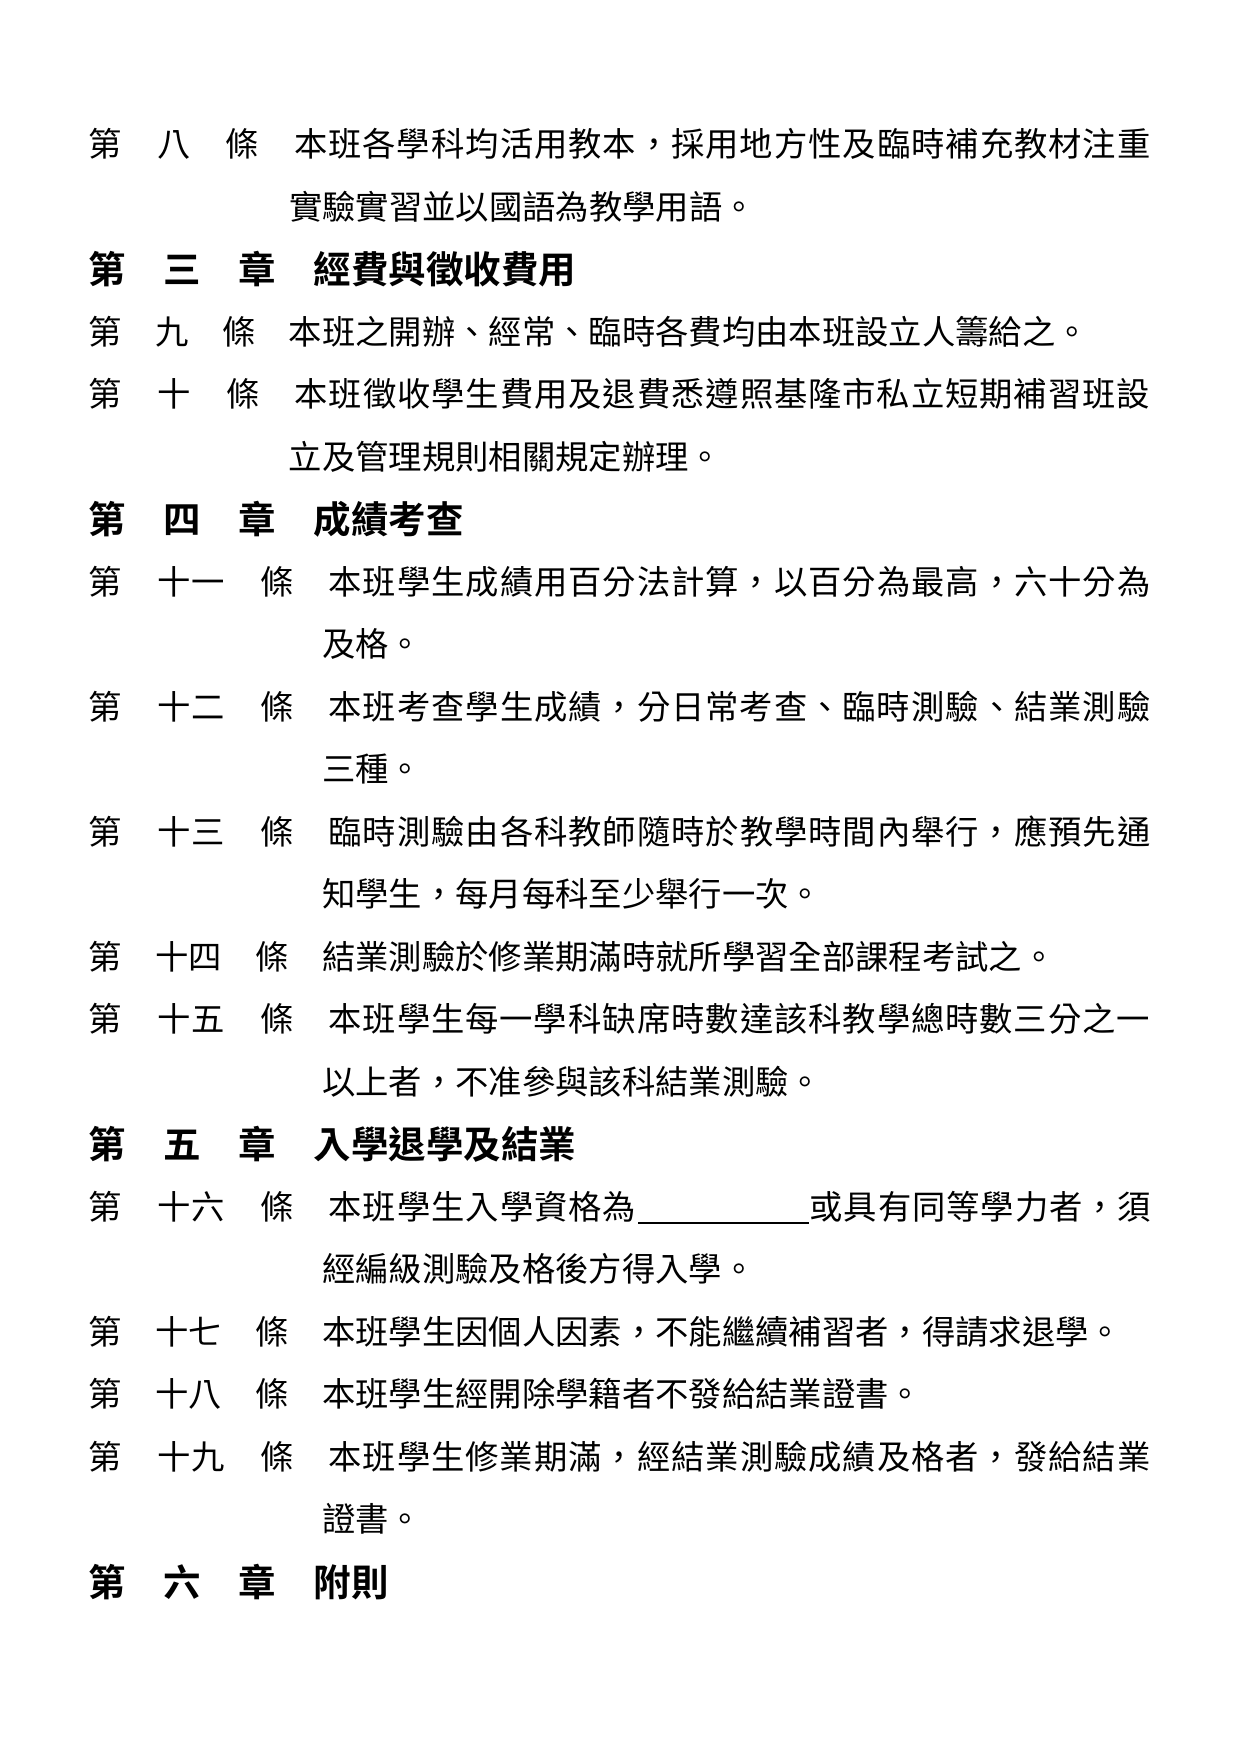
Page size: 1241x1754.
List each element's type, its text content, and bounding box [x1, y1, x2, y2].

text 第 六 章 附則 [89, 1538, 1152, 1601]
text 第 十二 條 本班考查學生成績，分日常考查、臨時測驗、結業測驗三種。 [89, 663, 1152, 788]
text 第 十四 條 結業測驗於修業期滿時就所學習全部課程考試之。 [89, 913, 1152, 976]
text 第 八 條 本班各學科均活用教本，採用地方性及臨時補充教材注重實驗實習並以國語為教學用語。 [89, 101, 1152, 226]
text 第 四 章 成績考查 [89, 476, 1152, 538]
text 第 十七 條 本班學生因個人因素，不能繼續補習者，得請求退學。 [89, 1288, 1152, 1351]
text 第 十九 條 本班學生修業期滿，經結業測驗成績及格者，發給結業證書。 [89, 1413, 1152, 1538]
text 第 十八 條 本班學生經開除學籍者不發給結業證書。 [89, 1351, 1152, 1413]
text 第 十 條 本班徵收學生費用及退費悉遵照基隆市私立短期補習班設立及管理規則相關規定辦理。 [89, 351, 1152, 476]
text 第 十三 條 臨時測驗由各科教師隨時於教學時間內舉行，應預先通知學生，每月每科至少舉行一次。 [89, 788, 1152, 913]
text 第 三 章 經費與徵收費用 [89, 226, 1152, 288]
text 第 十五 條 本班學生每一學科缺席時數達該科教學總時數三分之一以上者，不准參與該科結業測驗。 [89, 976, 1152, 1101]
text 第 九 條 本班之開辦、經常、臨時各費均由本班設立人籌給之。 [89, 288, 1152, 351]
text 第 十一 條 本班學生成績用百分法計算，以百分為最高，六十分為及格。 [89, 538, 1152, 663]
text 第 五 章 入學退學及結業 [89, 1101, 1152, 1163]
text 第 十六 條 本班學生入學資格為 或具有同等學力者，須經編級測驗及格後方得入學。 [89, 1163, 1152, 1288]
